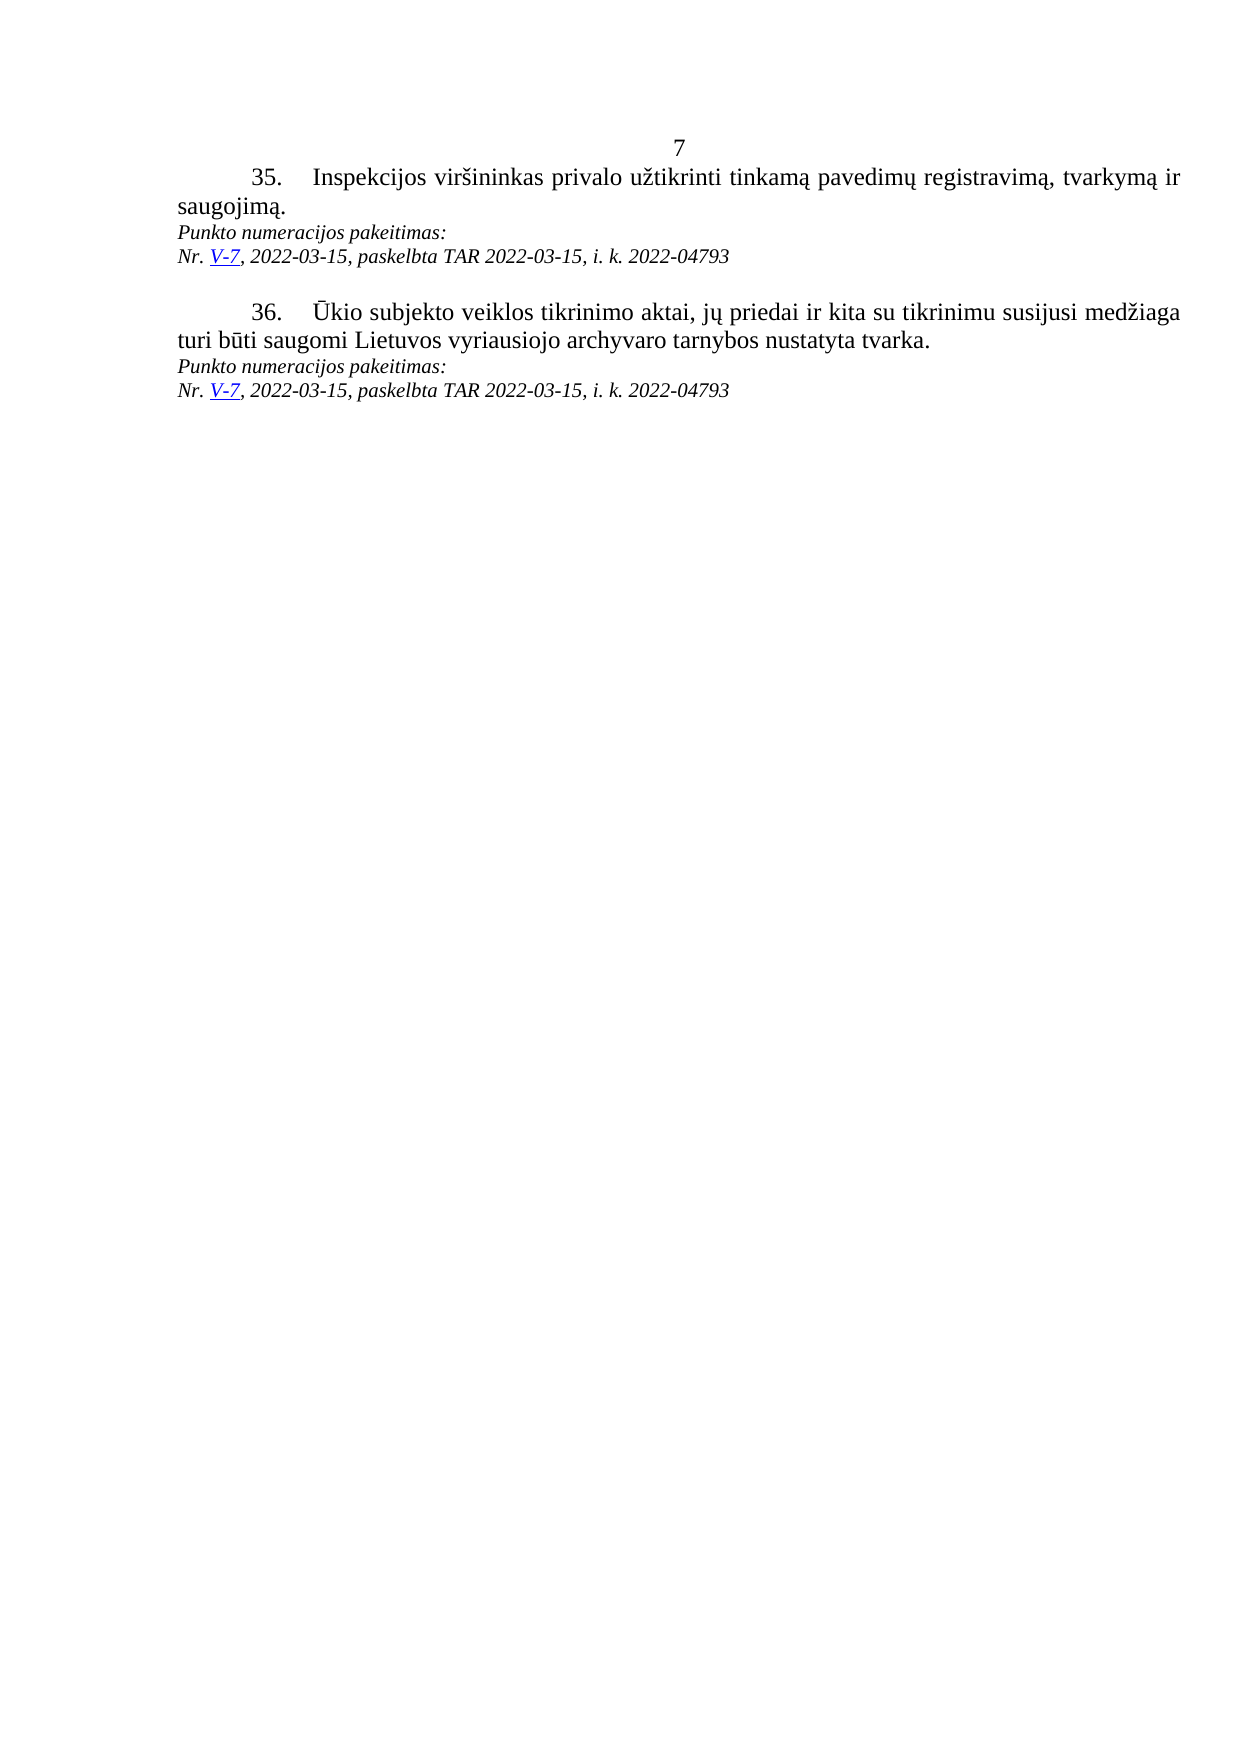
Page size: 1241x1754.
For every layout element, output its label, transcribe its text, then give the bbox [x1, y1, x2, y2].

text Nr. V-7, 2022-03-15, paskelbta TAR 2022-03-15, i. k. 2022-04793 [177, 378, 1181, 402]
text Punkto numeracijos pakeitimas: [177, 354, 1181, 378]
text Nr. V-7, 2022-03-15, paskelbta TAR 2022-03-15, i. k. 2022-04793 [177, 244, 1181, 268]
text 35. Inspekcijos viršininkas privalo užtikrinti tinkamą pavedimų registravimą, tvarkymą ir saugojimą. [177, 162, 1181, 220]
text Punkto numeracijos pakeitimas: [177, 220, 1181, 244]
text 36. Ūkio subjekto veiklos tikrinimo aktai, jų priedai ir kita su tikrinimu susijusi medžiaga turi būti saugomi Lietuvos vyriausiojo archyvaro tarnybos nustatyta tvarka. [177, 297, 1181, 354]
